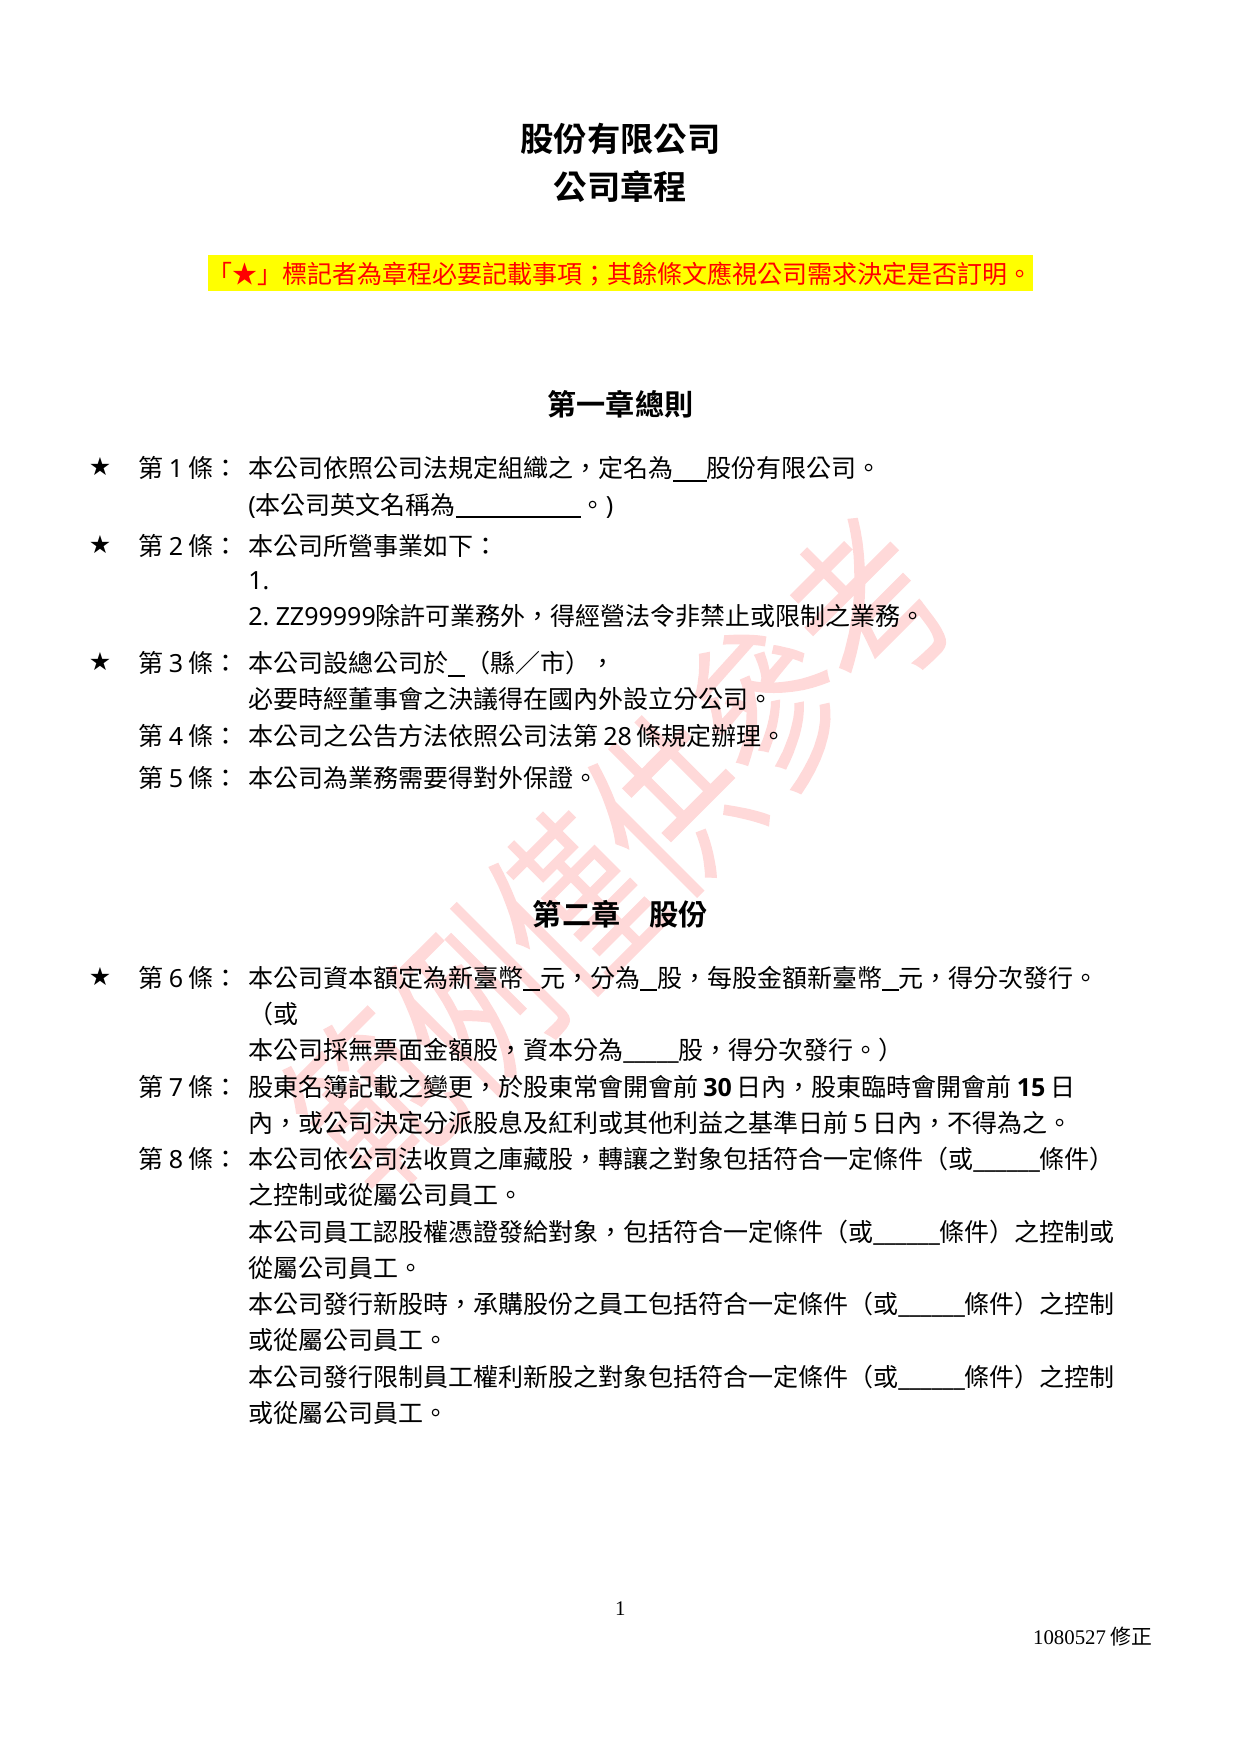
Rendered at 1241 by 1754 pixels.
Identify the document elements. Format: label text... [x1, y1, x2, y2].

table_cell 股東名簿記載之變更，於股東常會開會前30日內，股東臨時會開會前15日內，或公司決定分派股息及紅利或其他利益之基準日前5日內，不得為之。 [362, 1086, 409, 1130]
text 第二章 股份 [614, 891, 1152, 933]
table_cell ★ [86, 527, 136, 644]
table_header 本公司資本額定為新臺幣 元，分為 股，每股金額新臺幣 元，得分次發行。 （或 本公司採無票面金額股，資本分為_____股，得分次發行。） [478, 958, 1122, 1067]
text 第二章 股份 [541, 918, 581, 933]
table_cell 第4條： [136, 716, 245, 759]
table_cell 本公司所營事業如下： 1. 2. ZZ99999除許可業務外，得經營法令非禁止或限制之業務。 [892, 617, 933, 644]
table_cell 第3條： [136, 644, 245, 680]
table_cell 本公司所營事業如下： 1. 2. ZZ99999除許可業務外，得經營法令非禁止或限制之業務。 [861, 527, 1122, 644]
text 第二章 股份 [89, 891, 514, 933]
table_header 第6條： [136, 958, 245, 1067]
text 第一章總則 [89, 382, 1152, 424]
table_cell [653, 760, 702, 801]
table_cell [687, 759, 1122, 801]
table_cell 必要時經董事會之決議得在國內外設立分公司。 [245, 680, 711, 716]
text 股份有限公司 [89, 113, 1152, 161]
table_cell 第7條： [136, 1067, 245, 1139]
table_cell [86, 680, 136, 716]
table_cell [86, 759, 136, 801]
text 第二章 股份 [598, 891, 615, 900]
table_cell [86, 716, 136, 759]
text 「★」標記者為章程必要記載事項；其餘條文應視公司需求決定是否訂明。 [89, 254, 1152, 291]
table_cell [136, 680, 245, 716]
text 第二章 股份 [630, 906, 651, 933]
table_cell 必要時經董事會之決議得在國內外設立分公司。 [755, 680, 1122, 716]
table_cell [724, 644, 1122, 680]
table_cell [86, 1140, 136, 1429]
table_cell 本公司之公告方法依照公司法第28條規定辦理。 [644, 716, 746, 759]
table_header 本公司資本額定為新臺幣 元，分為 股，每股金額新臺幣 元，得分次發行。 （或 本公司採無票面金額股，資本分為_____股，得分次發行。） [464, 1022, 504, 1067]
table_cell 本公司之公告方法依照公司法第28條規定辦理。 [751, 716, 793, 759]
table_cell 股東名簿記載之變更，於股東常會開會前30日內，股東臨時會開會前15日內，或公司決定分派股息及紅利或其他利益之基準日前5日內，不得為之。 [374, 1067, 457, 1129]
text 第二章 股份 [513, 891, 546, 919]
text 第二章 股份 [556, 891, 582, 909]
table_cell 股東名簿記載之變更，於股東常會開會前30日內，股東臨時會開會前15日內，或公司決定分派股息及紅利或其他利益之基準日前5日內，不得為之。 [418, 1067, 1122, 1139]
table_cell 本公司之公告方法依照公司法第28條規定辦理。 [822, 716, 1122, 759]
table_cell 本公司之公告方法依照公司法第28條規定辦理。 [245, 716, 660, 759]
table_cell 本公司設總公司於 （縣／市）， [245, 644, 738, 680]
table_cell 股東名簿記載之變更，於股東常會開會前30日內，股東臨時會開會前15日內，或公司決定分派股息及紅利或其他利益之基準日前5日內，不得為之。 [245, 1067, 341, 1139]
table_cell [86, 1067, 136, 1139]
table_header 本公司資本額定為新臺幣 元，分為 股，每股金額新臺幣 元，得分次發行。 （或 本公司採無票面金額股，資本分為_____股，得分次發行。） [245, 958, 417, 1067]
table_cell ★ [86, 644, 136, 680]
text 第二章 股份 [572, 903, 596, 921]
table_cell 第8條： [136, 1140, 245, 1429]
table_header ★ [86, 958, 136, 1067]
table_cell 本公司依公司法收買之庫藏股，轉讓之對象包括符合一定條件（或______條件）之控制或從屬公司員工。 本公司員工認股權憑證發給對象，包括符合一定條件（或______條件）之控制或從屬公司員工。 本公司發行新股時，承購股份之員工包括符合一定條件（或______條件）之控制或從屬公司員工。 本公司發行限制員工權利新股之對象包括符合一定條件（或______條件）之控制或從屬公司員工。 [245, 1140, 1122, 1429]
table_cell 第5條： [136, 759, 245, 801]
table_cell 第2條： [136, 527, 245, 644]
table_cell 本公司為業務需要得對外保證。 [245, 759, 659, 801]
table_cell 本公司之公告方法依照公司法第28條規定辦理。 [792, 716, 820, 759]
text 第二章 股份 [591, 925, 613, 933]
table_header ★ [86, 449, 136, 527]
table_header 第1條： [136, 449, 245, 527]
table_cell 必要時經董事會之決議得在國內外設立分公司。 [716, 680, 743, 716]
table_header 本公司依照公司法規定組織之，定名為 股份有限公司。 (本公司英文名稱為 。) [245, 449, 1122, 527]
table_cell 本公司所營事業如下： 1. 2. ZZ99999除許可業務外，得經營法令非禁止或限制之業務。 [245, 527, 853, 644]
table_header 本公司資本額定為新臺幣 元，分為 股，每股金額新臺幣 元，得分次發行。 （或 本公司採無票面金額股，資本分為_____股，得分次發行。） [410, 971, 465, 1045]
text 公司章程 [89, 161, 1152, 209]
